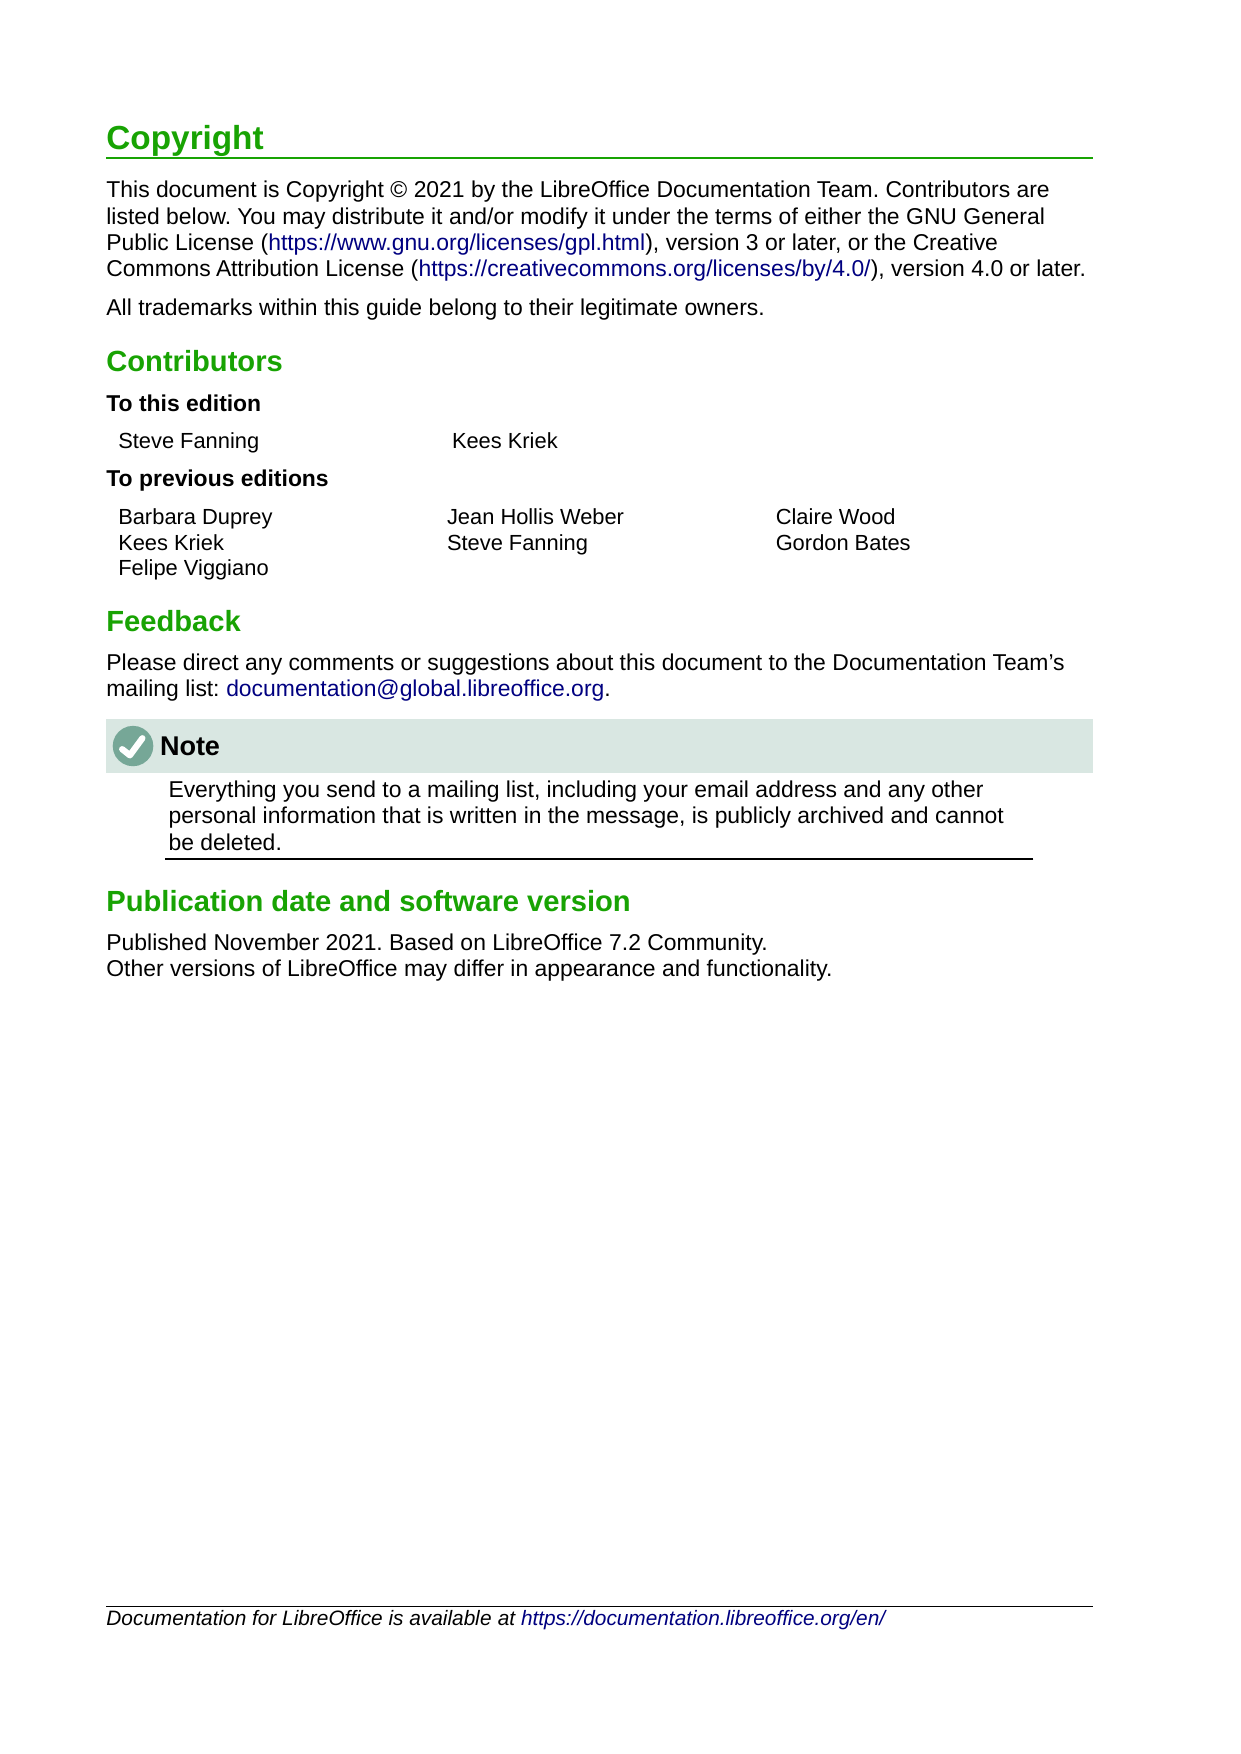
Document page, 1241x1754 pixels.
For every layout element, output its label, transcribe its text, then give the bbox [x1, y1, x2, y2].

text This document is Copyright © 2021 by the LibreOffice Documentation Team. Contributors are listed below. You may distribute it and/or modify it under the terms of either the GNU General Public License (https://www.gnu.org/licenses/gpl.html), version 3 or later, or the Creative Commons Attribution License (https://creativecommons.org/licenses/by/4.0/), version 4.0 or later. [106, 176, 1093, 282]
text All trademarks within this guide belong to their legitimate owners. [106, 294, 1093, 321]
table_header Steve Fanning [106, 429, 440, 454]
subtitle Publication date and software version [106, 883, 1093, 917]
table_cell Felipe Viggiano [106, 555, 435, 580]
subtitle Note [106, 719, 1093, 773]
table_cell Steve Fanning [435, 530, 764, 555]
subtitle Copyright [106, 118, 1093, 157]
text To this edition [106, 389, 1093, 416]
text Please direct any comments or suggestions about this document to the Documentation Team’s mailing list: documentation@global.libreoffice.org. [106, 649, 1093, 702]
table_cell Kees Kriek [106, 530, 435, 555]
subtitle Feedback [106, 603, 1093, 637]
table_cell [435, 555, 764, 580]
table_header Jean Hollis Weber [435, 504, 764, 529]
text To previous editions [106, 465, 1093, 492]
text Everything you send to a mailing list, including your email address and any other personal information that is written in the message, is publicly archived and cannot be deleted. [165, 773, 1033, 858]
subtitle Contributors [106, 344, 1093, 378]
table_cell [764, 555, 1093, 580]
table_cell Gordon Bates [764, 530, 1093, 555]
table_header [766, 429, 1093, 454]
table_header Barbara Duprey [106, 504, 435, 529]
text Published November 2021. Based on LibreOffice 7.2 Community. Other versions of LibreOffice may differ in appearance and functionality. [106, 929, 1093, 982]
table_header Kees Kriek [440, 429, 766, 454]
table_header Claire Wood [764, 504, 1093, 529]
